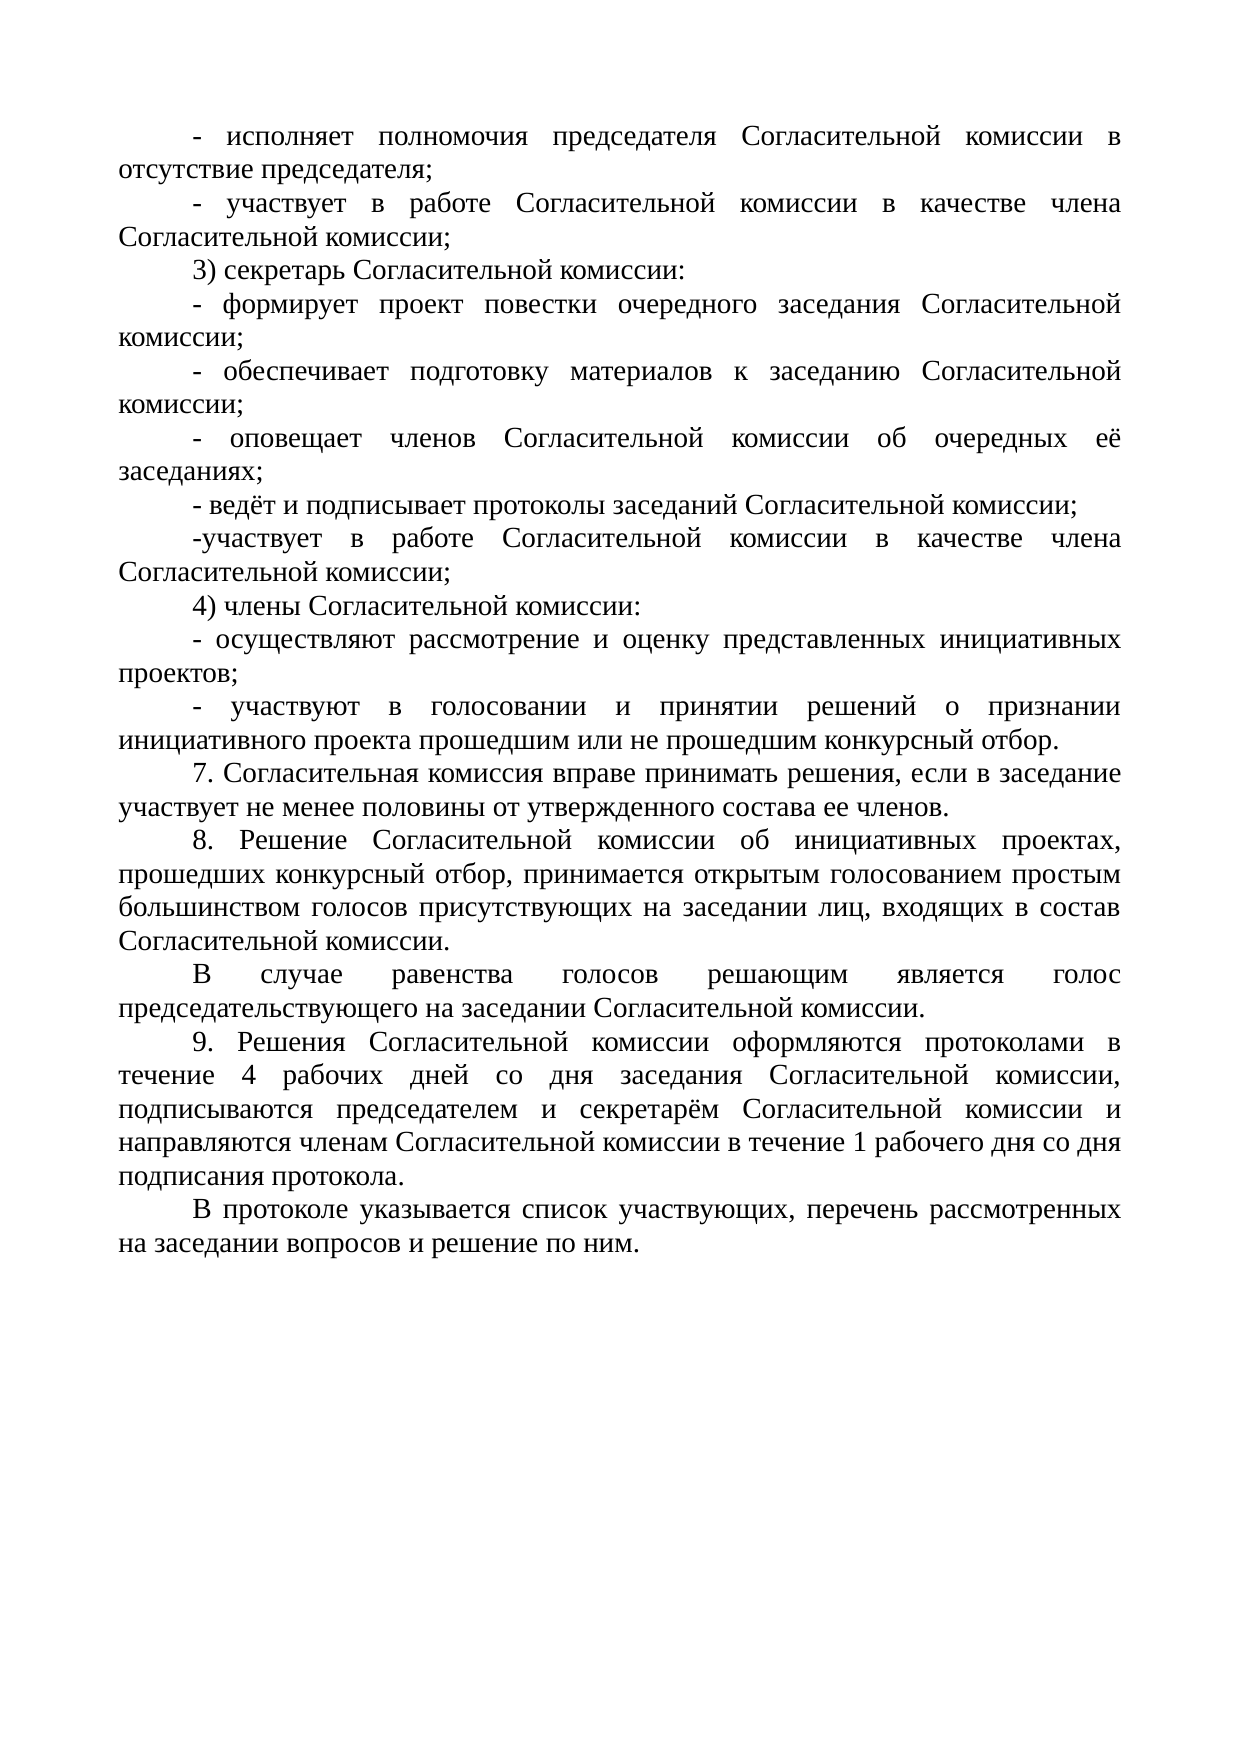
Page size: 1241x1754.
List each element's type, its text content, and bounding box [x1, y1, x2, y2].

text - осуществляют рассмотрение и оценку представленных инициативных проектов; [118, 621, 1122, 688]
text 7. Согласительная комиссия вправе принимать решения, если в заседание участвует не менее половины от утвержденного состава ее членов. [118, 755, 1122, 822]
text 9. Решения Согласительной комиссии оформляются протоколами в течение 4 рабочих дней со дня заседания Согласительной комиссии, подписываются председателем и секретарём Согласительной комиссии и направляются членам Согласительной комиссии в течение 1 рабочего дня со дня подписания протокола. [118, 1024, 1122, 1191]
text В протоколе указывается список участвующих, перечень рассмотренных на заседании вопросов и решение по ним. [118, 1191, 1122, 1258]
text - участвует в работе Согласительной комиссии в качестве члена Согласительной комиссии; [118, 185, 1122, 252]
text 4) члены Согласительной комиссии: [118, 588, 1122, 621]
text - оповещает членов Согласительной комиссии об очередных её заседаниях; [118, 420, 1122, 487]
text - ведёт и подписывает протоколы заседаний Согласительной комиссии; [118, 487, 1122, 521]
text - исполняет полномочия председателя Согласительной комиссии в отсутствие председателя; [118, 118, 1122, 185]
text - обеспечивает подготовку материалов к заседанию Согласительной комиссии; [118, 353, 1122, 420]
text 3) секретарь Согласительной комиссии: [118, 252, 1122, 286]
text В случае равенства голосов решающим является голос председательствующего на заседании Согласительной комиссии. [118, 957, 1122, 1024]
text 8. Решение Согласительной комиссии об инициативных проектах, прошедших конкурсный отбор, принимается открытым голосованием простым большинством голосов присутствующих на заседании лиц, входящих в состав Согласительной комиссии. [118, 822, 1122, 957]
text - формирует проект повестки очередного заседания Согласительной комиссии; [118, 286, 1122, 353]
text - участвуют в голосовании и принятии решений о признании инициативного проекта прошедшим или не прошедшим конкурсный отбор. [118, 688, 1122, 755]
text -участвует в работе Согласительной комиссии в качестве члена Согласительной комиссии; [118, 521, 1122, 588]
